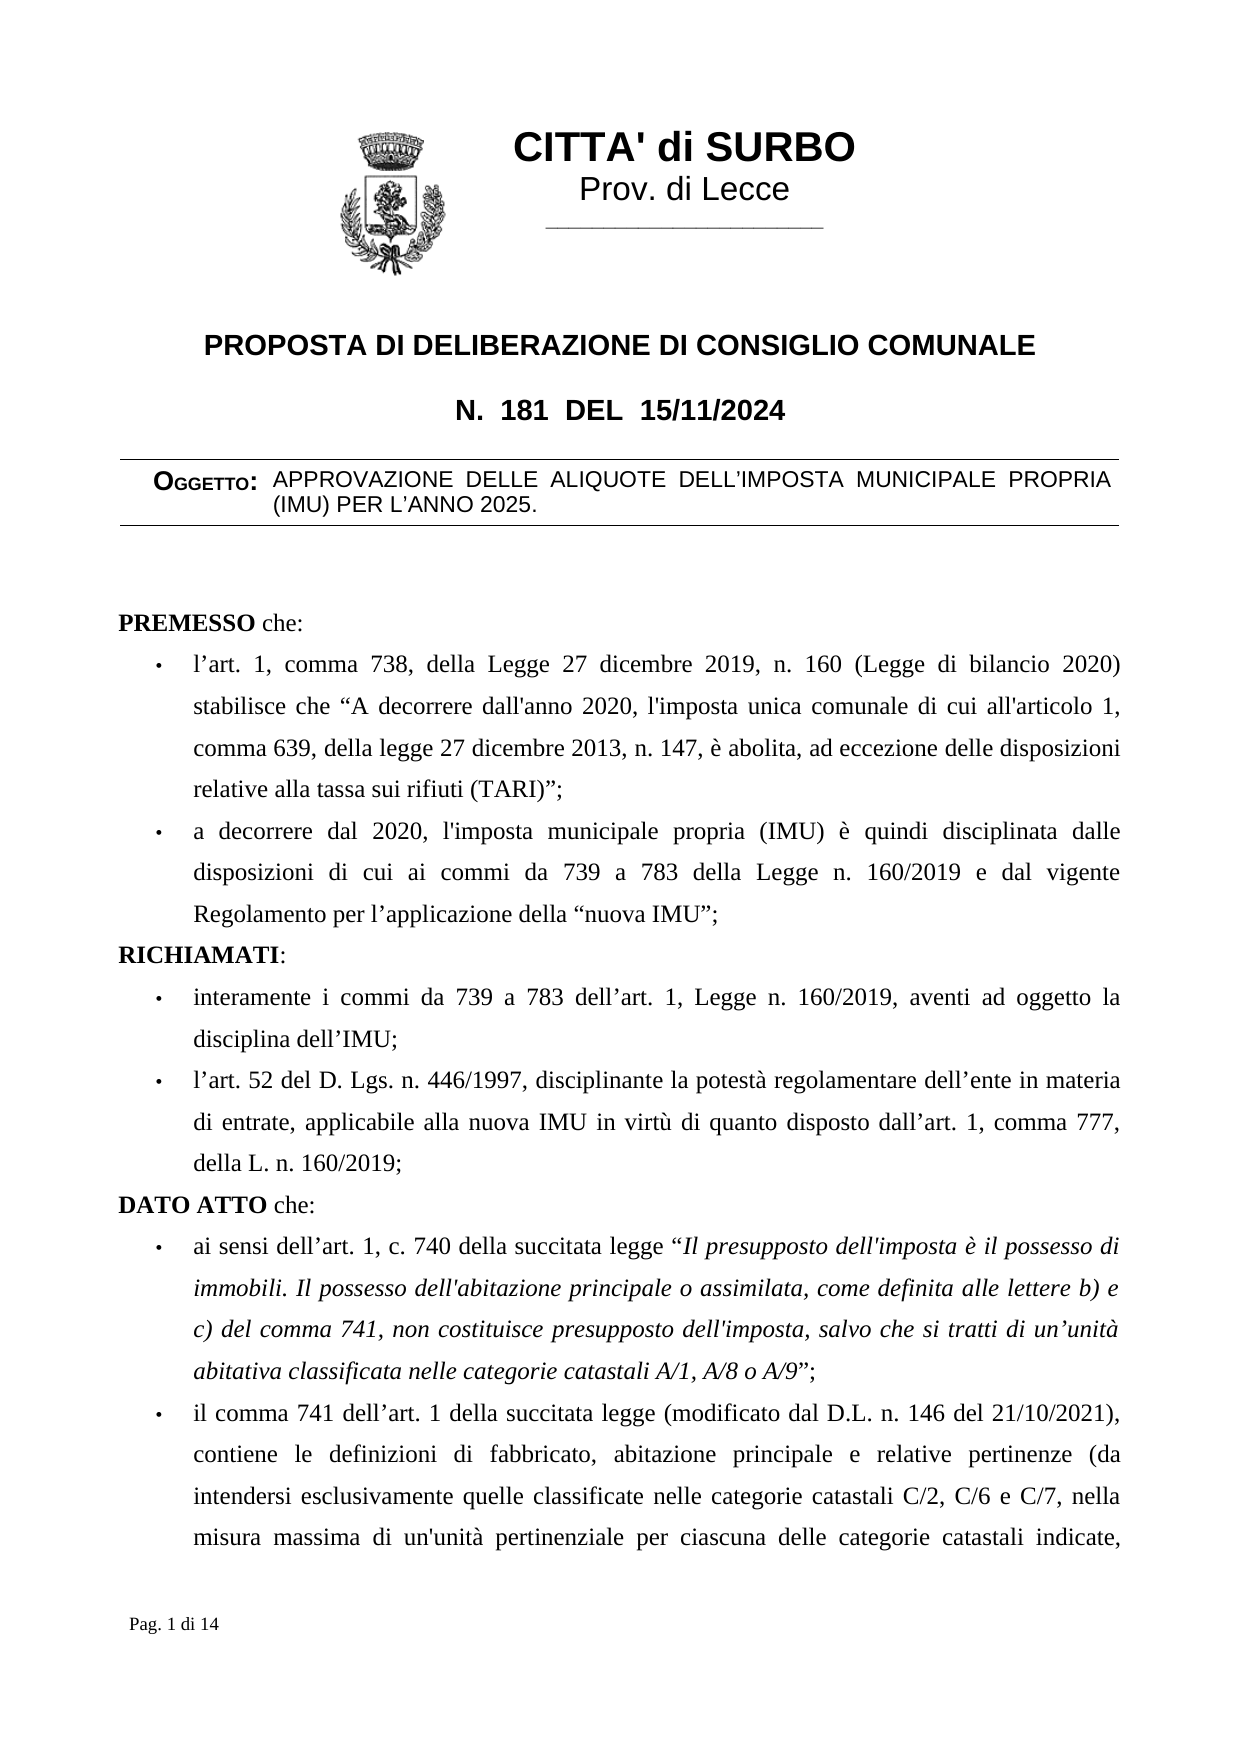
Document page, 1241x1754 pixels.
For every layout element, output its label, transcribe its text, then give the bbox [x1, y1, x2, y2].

text PREMESSO che: [118, 609, 1122, 637]
list il comma 741 dell’art. 1 della succitata legge (modificato dal D.L. n. 146 del 21/10/2021), contiene le definizioni di fabbricato, abitazione principale e relative pertinenze (da intendersi esclusivamente quelle classificate nelle categorie catastali C/2, C/6 e C/7, nella misura massima di un'unità pertinenziale per ciascuna delle categorie catastali indicate, [156, 1399, 1122, 1551]
table_header APPROVAZIONE DELLE ALIQUOTE DELL’IMPOSTA MUNICIPALE PROPRIA (IMU) PER L’ANNO 2025. [265, 460, 1119, 525]
table_header [118, 285, 1123, 324]
text PROPOSTA DI DELIBERAZIONE DI CONSIGLIO COMUNALE [118, 328, 1122, 361]
list interamente i commi da 739 a 783 dell’art. 1, Legge n. 160/2019, aventi ad oggetto la disciplina dell’IMU; [156, 983, 1122, 1052]
table_header Oggetto: [120, 460, 265, 525]
list ai sensi dell’art. 1, c. 740 della succitata legge “Il presupposto dell'imposta è il possesso di immobili. Il possesso dell'abitazione principale o assimilata, come definita alle lettere b) e c) del comma 741, non costituisce presupposto dell'imposta, salvo che si tratti di un’unità abitativa classificata nelle categorie catastali A/1, A/8 o A/9”; [156, 1232, 1122, 1385]
text RICHIAMATI: [118, 942, 1122, 969]
picture [335, 130, 449, 279]
list a decorrere dal 2020, l'imposta municipale propria (IMU) è quindi disciplinata dalle disposizioni di cui ai commi da 739 a 783 della Legge n. 160/2019 e dal vigente Regolamento per l’applicazione della “nuova IMU”; [156, 817, 1122, 928]
table_header [325, 118, 449, 285]
list l’art. 52 del D. Lgs. n. 446/1997, disciplinante la potestà regolamentare dell’ente in materia di entrate, applicabile alla nuova IMU in virtù di quanto disposto dall’art. 1, comma 777, della L. n. 160/2019; [156, 1066, 1122, 1177]
list l’art. 1, comma 738, della Legge 27 dicembre 2019, n. 160 (Legge di bilancio 2020) stabilisce che “A decorrere dall'anno 2020, l'imposta unica comunale di cui all'articolo 1, comma 639, della legge 27 dicembre 2013, n. 147, è abolita, ad eccezione delle disposizioni relative alla tassa sui rifiuti (TARI)”; [156, 651, 1122, 803]
table_header CITTA' di SURBO Prov. di Lecce ________________________ [449, 118, 915, 285]
text N. 181 DEL 15/11/2024 [118, 394, 1122, 426]
text DATO ATTO che: [118, 1191, 1122, 1219]
